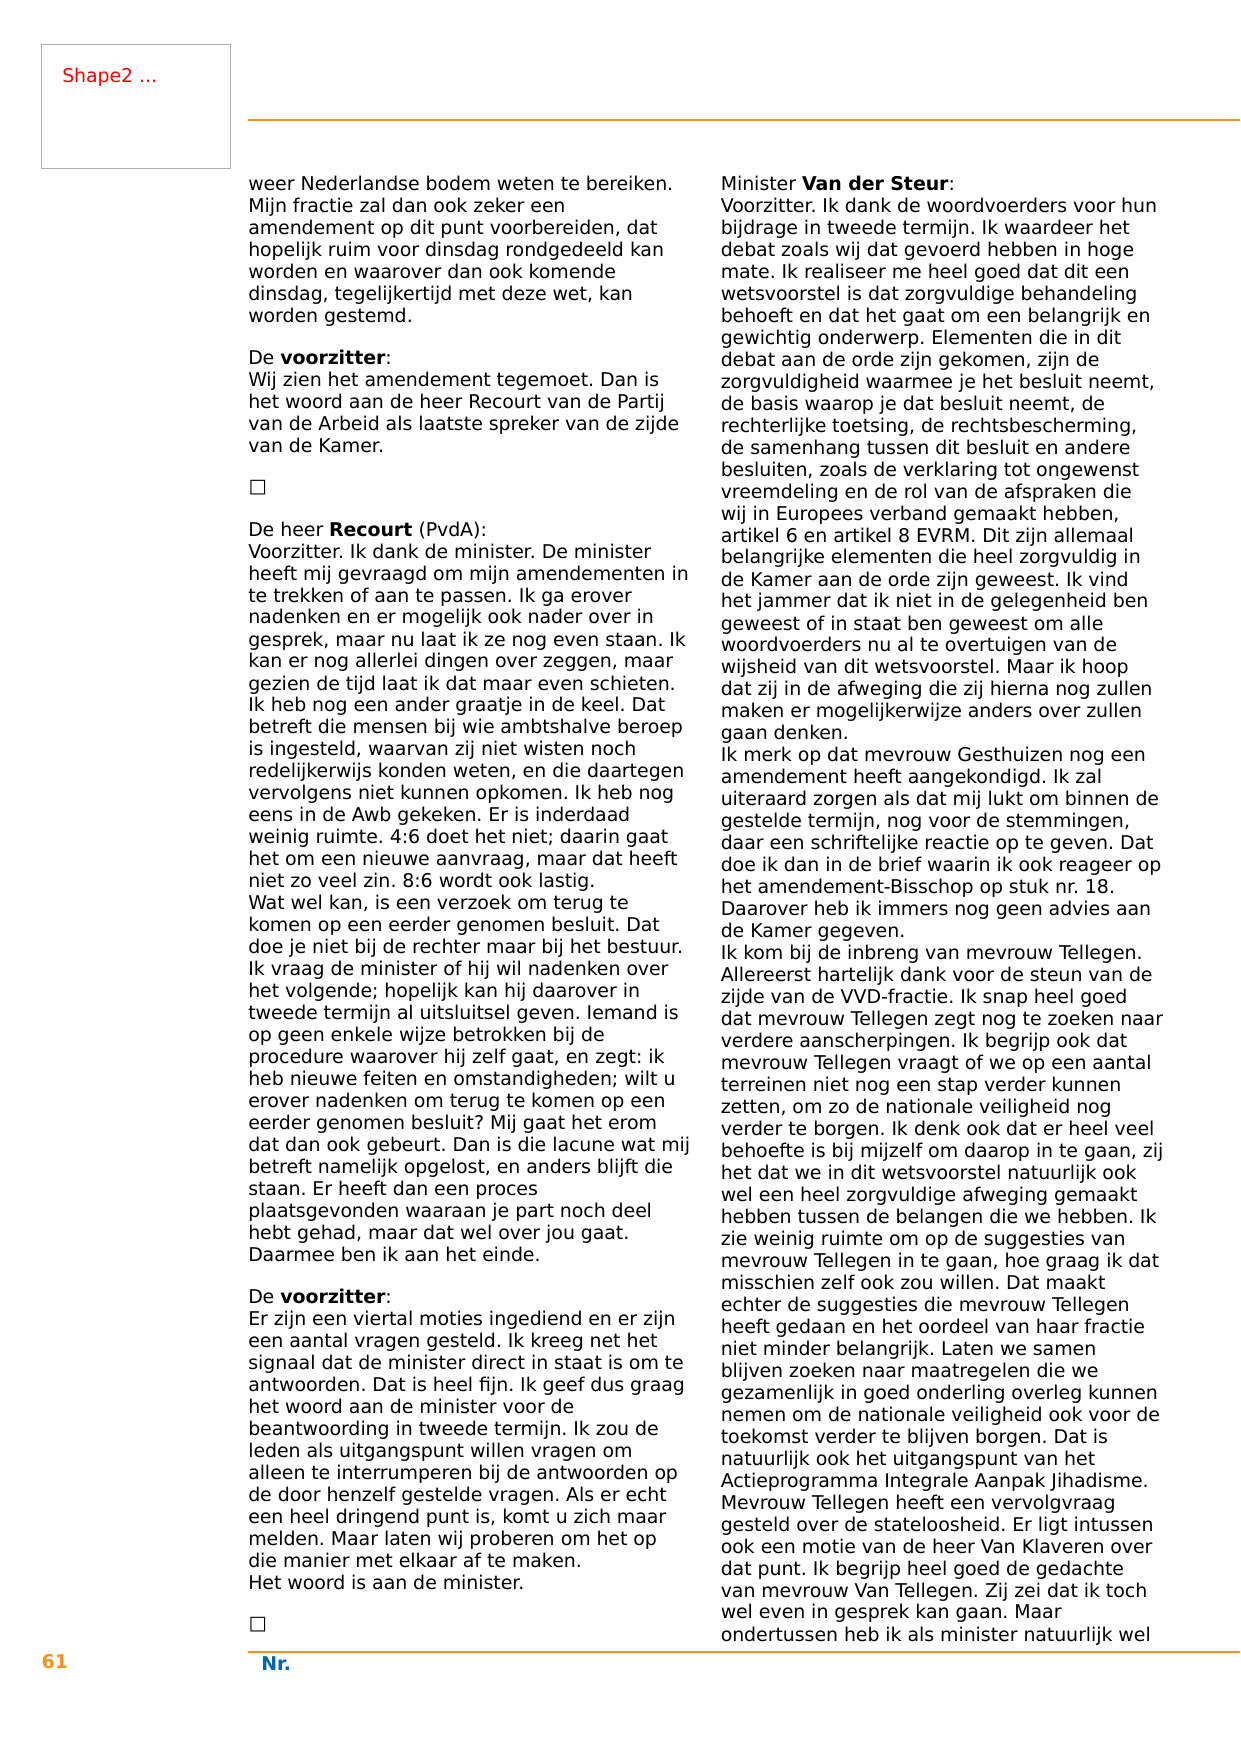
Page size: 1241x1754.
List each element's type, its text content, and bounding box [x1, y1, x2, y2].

text Er zijn een viertal moties ingediend en er zijn een aantal vragen gesteld. Ik kreeg net het signaal dat de minister direct in staat is om te antwoorden. Dat is heel fijn. Ik geef dus graag het woord aan de minister voor de beantwoording in tweede termijn. Ik zou de leden als uitgangspunt willen vragen om alleen te interrumperen bij de antwoorden op de door henzelf gestelde vragen. Als er echt een heel dringend punt is, komt u zich maar melden. Maar laten wij proberen om het op die manier met elkaar af te maken. [248, 1308, 691, 1572]
text weer Nederlandse bodem weten te bereiken. Mijn fractie zal dan ook zeker een amendement op dit punt voorbereiden, dat hopelijk ruim voor dinsdag rondgedeeld kan worden en waarover dan ook komende dinsdag, tegelijkertijd met deze wet, kan worden gestemd. [248, 173, 691, 327]
text Wij zien het amendement tegemoet. Dan is het woord aan de heer Recourt van de Partij van de Arbeid als laatste spreker van de zijde van de Kamer. [248, 369, 691, 457]
text Ik heb nog een ander graatje in de keel. Dat betreft die mensen bij wie ambtshalve beroep is ingesteld, waarvan zij niet wisten noch redelijkerwijs konden weten, en die daartegen vervolgens niet kunnen opkomen. Ik heb nog eens in de Awb gekeken. Er is inderdaad weinig ruimte. 4:6 doet het niet; daarin gaat het om een nieuwe aanvraag, maar dat heeft niet zo veel zin. 8:6 wordt ook lastig. [248, 694, 691, 892]
text Wat wel kan, is een verzoek om terug te komen op een eerder genomen besluit. Dat doe je niet bij de rechter maar bij het bestuur. Ik vraag de minister of hij wil nadenken over het volgende; hopelijk kan hij daarover in tweede termijn al uitsluitsel geven. Iemand is op geen enkele wijze betrokken bij de procedure waarover hij zelf gaat, en zegt: ik heb nieuwe feiten en omstandigheden; wilt u erover nadenken om terug te komen op een eerder genomen besluit? Mij gaat het erom dat dan ook gebeurt. Dan is die lacune wat mij betreft namelijk opgelost, en anders blijft die staan. Er heeft dan een proces plaatsgevonden waaraan je part noch deel hebt gehad, maar dat wel over jou gaat. [248, 892, 691, 1244]
text Daarmee ben ik aan het einde. [248, 1244, 691, 1266]
text Mevrouw Tellegen heeft een vervolgvraag gesteld over de stateloosheid. Er ligt intussen ook een motie van de heer Van Klaveren over dat punt. Ik begrijp heel goed de gedachte van mevrouw Van Tellegen. Zij zei dat ik toch wel even in gesprek kan gaan. Maar ondertussen heb ik als minister natuurlijk wel [721, 1492, 1163, 1645]
text Minister Van der Steur: [721, 173, 1163, 195]
text De voorzitter: [248, 1286, 691, 1308]
text Het woord is aan de minister. [248, 1572, 691, 1593]
text Voorzitter. Ik dank de woordvoerders voor hun bijdrage in tweede termijn. Ik waardeer het debat zoals wij dat gevoerd hebben in hoge mate. Ik realiseer me heel goed dat dit een wetsvoorstel is dat zorgvuldige behandeling behoeft en dat het gaat om een belangrijk en gewichtig onderwerp. Elementen die in dit debat aan de orde zijn gekomen, zijn de zorgvuldigheid waarmee je het besluit neemt, de basis waarop je dat besluit neemt, de rechterlijke toetsing, de rechtsbescherming, de samenhang tussen dit besluit en andere besluiten, zoals de verklaring tot ongewenst vreemdeling en de rol van de afspraken die wij in Europees verband gemaakt hebben, artikel 6 en artikel 8 EVRM. Dit zijn allemaal belangrijke elementen die heel zorgvuldig in de Kamer aan de orde zijn geweest. Ik vind het jammer dat ik niet in de gelegenheid ben geweest of in staat ben geweest om alle woordvoerders nu al te overtuigen van de wijsheid van dit wetsvoorstel. Maar ik hoop dat zij in de afweging die zij hierna nog zullen maken er mogelijkerwijze anders over zullen gaan denken. [721, 195, 1163, 744]
text De voorzitter: [248, 347, 691, 369]
text De heer Recourt (PvdA): [248, 518, 691, 541]
text ⬜ [248, 1613, 691, 1636]
text Voorzitter. Ik dank de minister. De minister heeft mij gevraagd om mijn amendementen in te trekken of aan te passen. Ik ga erover nadenken en er mogelijk ook nader over in gesprek, maar nu laat ik ze nog even staan. Ik kan er nog allerlei dingen over zeggen, maar gezien de tijd laat ik dat maar even schieten. [248, 541, 691, 694]
text Ik kom bij de inbreng van mevrouw Tellegen. Allereerst hartelijk dank voor de steun van de zijde van de VVD-fractie. Ik snap heel goed dat mevrouw Tellegen zegt nog te zoeken naar verdere aanscherpingen. Ik begrijp ook dat mevrouw Tellegen vraagt of we op een aantal terreinen niet nog een stap verder kunnen zetten, om zo de nationale veiligheid nog verder te borgen. Ik denk ook dat er heel veel behoefte is bij mijzelf om daarop in te gaan, zij het dat we in dit wetsvoorstel natuurlijk ook wel een heel zorgvuldige afweging gemaakt hebben tussen de belangen die we hebben. Ik zie weinig ruimte om op de suggesties van mevrouw Tellegen in te gaan, hoe graag ik dat misschien zelf ook zou willen. Dat maakt echter de suggesties die mevrouw Tellegen heeft gedaan en het oordeel van haar fractie niet minder belangrijk. Laten we samen blijven zoeken naar maatregelen die we gezamenlijk in goed onderling overleg kunnen nemen om de nationale veiligheid ook voor de toekomst verder te blijven borgen. Dat is natuurlijk ook het uitgangspunt van het Actieprogramma Integrale Aanpak Jihadisme. [721, 942, 1163, 1492]
text Ik merk op dat mevrouw Gesthuizen nog een amendement heeft aangekondigd. Ik zal uiteraard zorgen als dat mij lukt om binnen de gestelde termijn, nog voor de stemmingen, daar een schriftelijke reactie op te geven. Dat doe ik dan in de brief waarin ik ook reageer op het amendement-Bisschop op stuk nr. 18. Daarover heb ik immers nog geen advies aan de Kamer gegeven. [721, 744, 1163, 942]
text ⬜ [248, 477, 691, 498]
